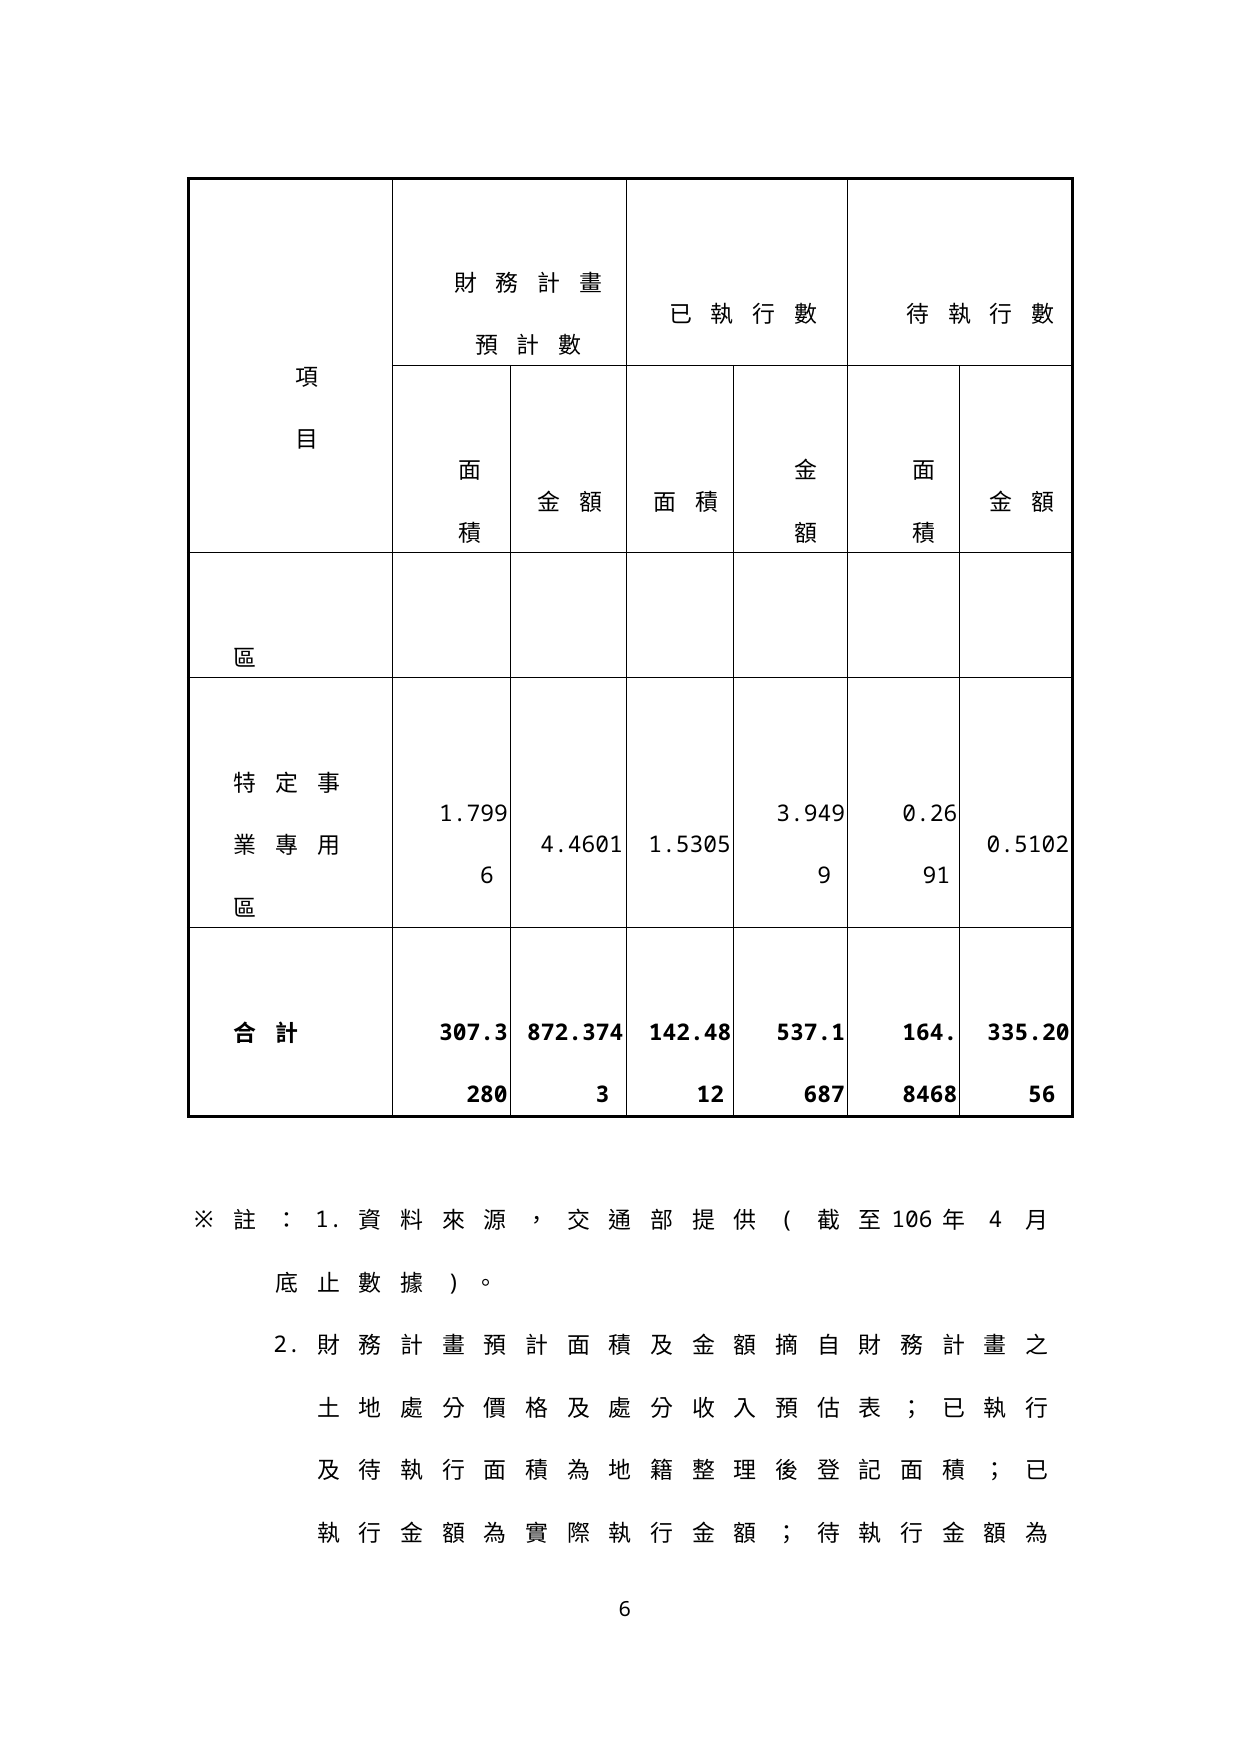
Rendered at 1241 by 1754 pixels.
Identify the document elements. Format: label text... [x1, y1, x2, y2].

table_header 已執行數 [627, 180, 847, 365]
table_cell 合計 [190, 928, 392, 1115]
table_cell 金額 [960, 366, 1071, 552]
table_cell 335.2056 [960, 928, 1071, 1115]
table_cell 4.4601 [511, 678, 626, 927]
table_cell 3.9499 [734, 678, 847, 927]
table_cell 307.3280 [393, 928, 510, 1115]
table_cell [734, 553, 847, 677]
table_cell 1.5305 [627, 678, 733, 927]
table_cell 0.2691 [848, 678, 959, 927]
table_header 財務計畫預計數 [393, 180, 626, 365]
table_cell [511, 553, 626, 677]
table_cell 1.7996 [393, 678, 510, 927]
table_cell 面積 [848, 366, 959, 552]
table_cell [960, 553, 1071, 677]
table_cell 區 [190, 553, 392, 677]
table_cell 金額 [734, 366, 847, 552]
table_cell 537.1687 [734, 928, 847, 1115]
table_header 待執行數 [848, 180, 1071, 365]
table_cell 金額 [511, 366, 626, 552]
table_cell [627, 553, 733, 677]
table_header 項 目 [190, 180, 392, 552]
table_cell 872.3743 [511, 928, 626, 1115]
text ※註：1.資料來源，交通部提供(截至106年4月底止數據)。 [183, 1177, 1058, 1302]
table_cell 特定事業專用區 [190, 678, 392, 927]
table_cell 142.4812 [627, 928, 733, 1115]
table_cell 面積 [393, 366, 510, 552]
table_cell 164.8468 [848, 928, 959, 1115]
text 2.財務計畫預計面積及金額摘自財務計畫之土地處分價格及處分收入預估表；已執行及待執行面積為地籍整理後登記面積；已執行金額為實際執行金額；待執行金額為 [256, 1302, 1058, 1552]
table_cell [393, 553, 510, 677]
table_cell [848, 553, 959, 677]
table_cell 面積 [627, 366, 733, 552]
table_cell 0.5102 [960, 678, 1071, 927]
